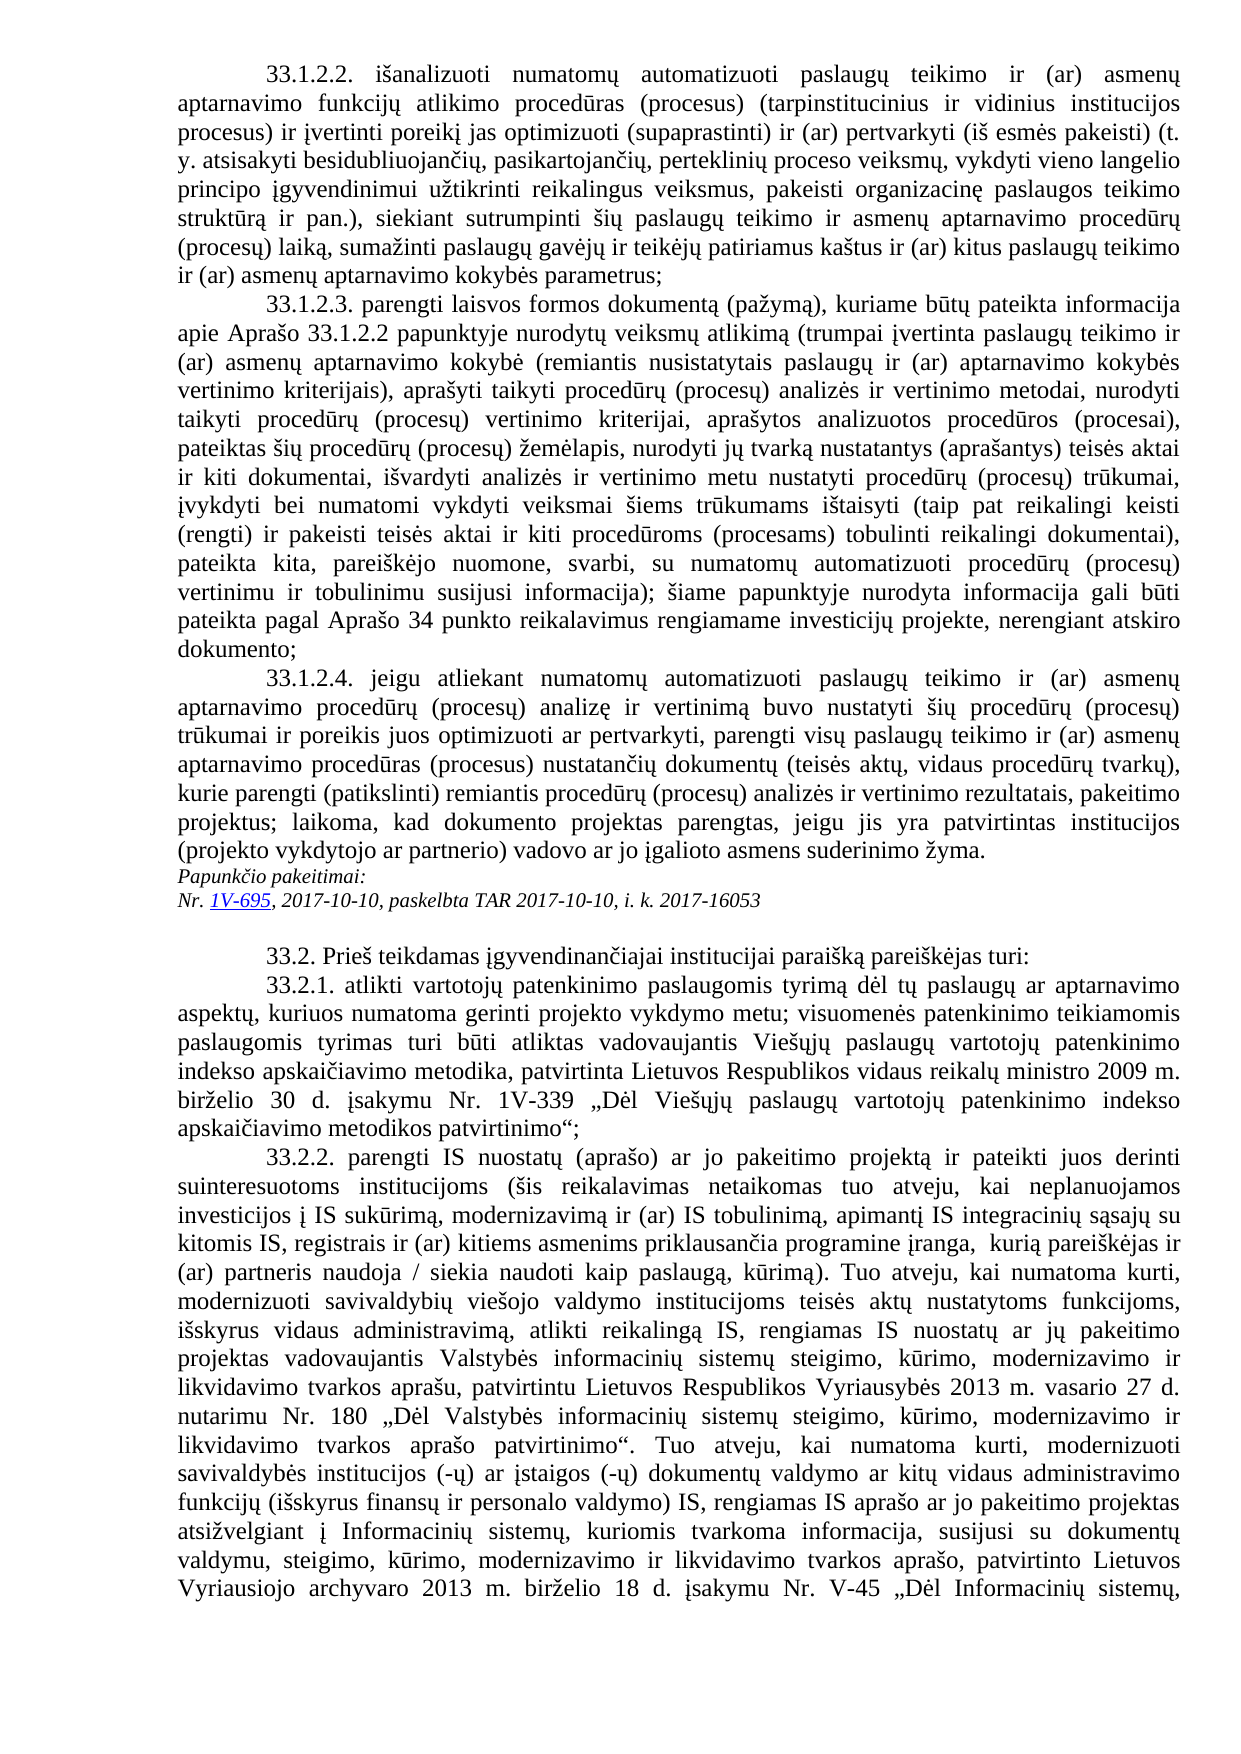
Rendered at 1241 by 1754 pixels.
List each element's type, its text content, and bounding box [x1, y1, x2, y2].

text 33.2.2. parengti IS nuostatų (aprašo) ar jo pakeitimo projektą ir pateikti juos derinti suinteresuotoms institucijoms (šis reikalavimas netaikomas tuo atveju, kai neplanuojamos investicijos į IS sukūrimą, modernizavimą ir (ar) IS tobulinimą, apimantį IS integracinių sąsajų su kitomis IS, registrais ir (ar) kitiems asmenims priklausančia programine įranga, kurią pareiškėjas ir (ar) partneris naudoja / siekia naudoti kaip paslaugą, kūrimą). Tuo atveju, kai numatoma kurti, modernizuoti savivaldybių viešojo valdymo institucijoms teisės aktų nustatytoms funkcijoms, išskyrus vidaus administravimą, atlikti reikalingą IS, rengiamas IS nuostatų ar jų pakeitimo projektas vadovaujantis Valstybės informacinių sistemų steigimo, kūrimo, modernizavimo ir likvidavimo tvarkos aprašu, patvirtintu Lietuvos Respublikos Vyriausybės 2013 m. vasario 27 d. nutarimu Nr. 180 „Dėl Valstybės informacinių sistemų steigimo, kūrimo, modernizavimo ir likvidavimo tvarkos aprašo patvirtinimo“. Tuo atveju, kai numatoma kurti, modernizuoti savivaldybės institucijos (-ų) ar įstaigos (-ų) dokumentų valdymo ar kitų vidaus administravimo funkcijų (išskyrus finansų ir personalo valdymo) IS, rengiamas IS aprašo ar jo pakeitimo projektas atsižvelgiant į Informacinių sistemų, kuriomis tvarkoma informacija, susijusi su dokumentų valdymu, steigimo, kūrimo, modernizavimo ir likvidavimo tvarkos aprašo, patvirtinto Lietuvos Vyriausiojo archyvaro 2013 m. birželio 18 d. įsakymu Nr. V-45 „Dėl Informacinių sistemų, [177, 1142, 1181, 1602]
text Papunkčio pakeitimai: [177, 864, 1181, 888]
text 33.2. Prieš teikdamas įgyvendinančiajai institucijai paraišką pareiškėjas turi: [177, 941, 1181, 970]
text 33.1.2.2. išanalizuoti numatomų automatizuoti paslaugų teikimo ir (ar) asmenų aptarnavimo funkcijų atlikimo procedūras (procesus) (tarpinstitucinius ir vidinius institucijos procesus) ir įvertinti poreikį jas optimizuoti (supaprastinti) ir (ar) pertvarkyti (iš esmės pakeisti) (t. y. atsisakyti besidubliuojančių, pasikartojančių, perteklinių proceso veiksmų, vykdyti vieno langelio principo įgyvendinimui užtikrinti reikalingus veiksmus, pakeisti organizacinę paslaugos teikimo struktūrą ir pan.), siekiant sutrumpinti šių paslaugų teikimo ir asmenų aptarnavimo procedūrų (procesų) laiką, sumažinti paslaugų gavėjų ir teikėjų patiriamus kaštus ir (ar) kitus paslaugų teikimo ir (ar) asmenų aptarnavimo kokybės parametrus; [177, 59, 1181, 289]
text 33.1.2.4. jeigu atliekant numatomų automatizuoti paslaugų teikimo ir (ar) asmenų aptarnavimo procedūrų (procesų) analizę ir vertinimą buvo nustatyti šių procedūrų (procesų) trūkumai ir poreikis juos optimizuoti ar pertvarkyti, parengti visų paslaugų teikimo ir (ar) asmenų aptarnavimo procedūras (procesus) nustatančių dokumentų (teisės aktų, vidaus procedūrų tvarkų), kurie parengti (patikslinti) remiantis procedūrų (procesų) analizės ir vertinimo rezultatais, pakeitimo projektus; laikoma, kad dokumento projektas parengtas, jeigu jis yra patvirtintas institucijos (projekto vykdytojo ar partnerio) vadovo ar jo įgalioto asmens suderinimo žyma. [177, 663, 1181, 864]
text 33.1.2.3. parengti laisvos formos dokumentą (pažymą), kuriame būtų pateikta informacija apie Aprašo 33.1.2.2 papunktyje nurodytų veiksmų atlikimą (trumpai įvertinta paslaugų teikimo ir (ar) asmenų aptarnavimo kokybė (remiantis nusistatytais paslaugų ir (ar) aptarnavimo kokybės vertinimo kriterijais), aprašyti taikyti procedūrų (procesų) analizės ir vertinimo metodai, nurodyti taikyti procedūrų (procesų) vertinimo kriterijai, aprašytos analizuotos procedūros (procesai), pateiktas šių procedūrų (procesų) žemėlapis, nurodyti jų tvarką nustatantys (aprašantys) teisės aktai ir kiti dokumentai, išvardyti analizės ir vertinimo metu nustatyti procedūrų (procesų) trūkumai, įvykdyti bei numatomi vykdyti veiksmai šiems trūkumams ištaisyti (taip pat reikalingi keisti (rengti) ir pakeisti teisės aktai ir kiti procedūroms (procesams) tobulinti reikalingi dokumentai), pateikta kita, pareiškėjo nuomone, svarbi, su numatomų automatizuoti procedūrų (procesų) vertinimu ir tobulinimu susijusi informacija); šiame papunktyje nurodyta informacija gali būti pateikta pagal Aprašo 34 punkto reikalavimus rengiamame investicijų projekte, nerengiant atskiro dokumento; [177, 289, 1181, 663]
text Nr. 1V-695, 2017-10-10, paskelbta TAR 2017-10-10, i. k. 2017-16053 [177, 888, 1181, 912]
text 33.2.1. atlikti vartotojų patenkinimo paslaugomis tyrimą dėl tų paslaugų ar aptarnavimo aspektų, kuriuos numatoma gerinti projekto vykdymo metu; visuomenės patenkinimo teikiamomis paslaugomis tyrimas turi būti atliktas vadovaujantis Viešųjų paslaugų vartotojų patenkinimo indekso apskaičiavimo metodika, patvirtinta Lietuvos Respublikos vidaus reikalų ministro 2009 m. birželio 30 d. įsakymu Nr. 1V-339 „Dėl Viešųjų paslaugų vartotojų patenkinimo indekso apskaičiavimo metodikos patvirtinimo“; [177, 970, 1181, 1142]
